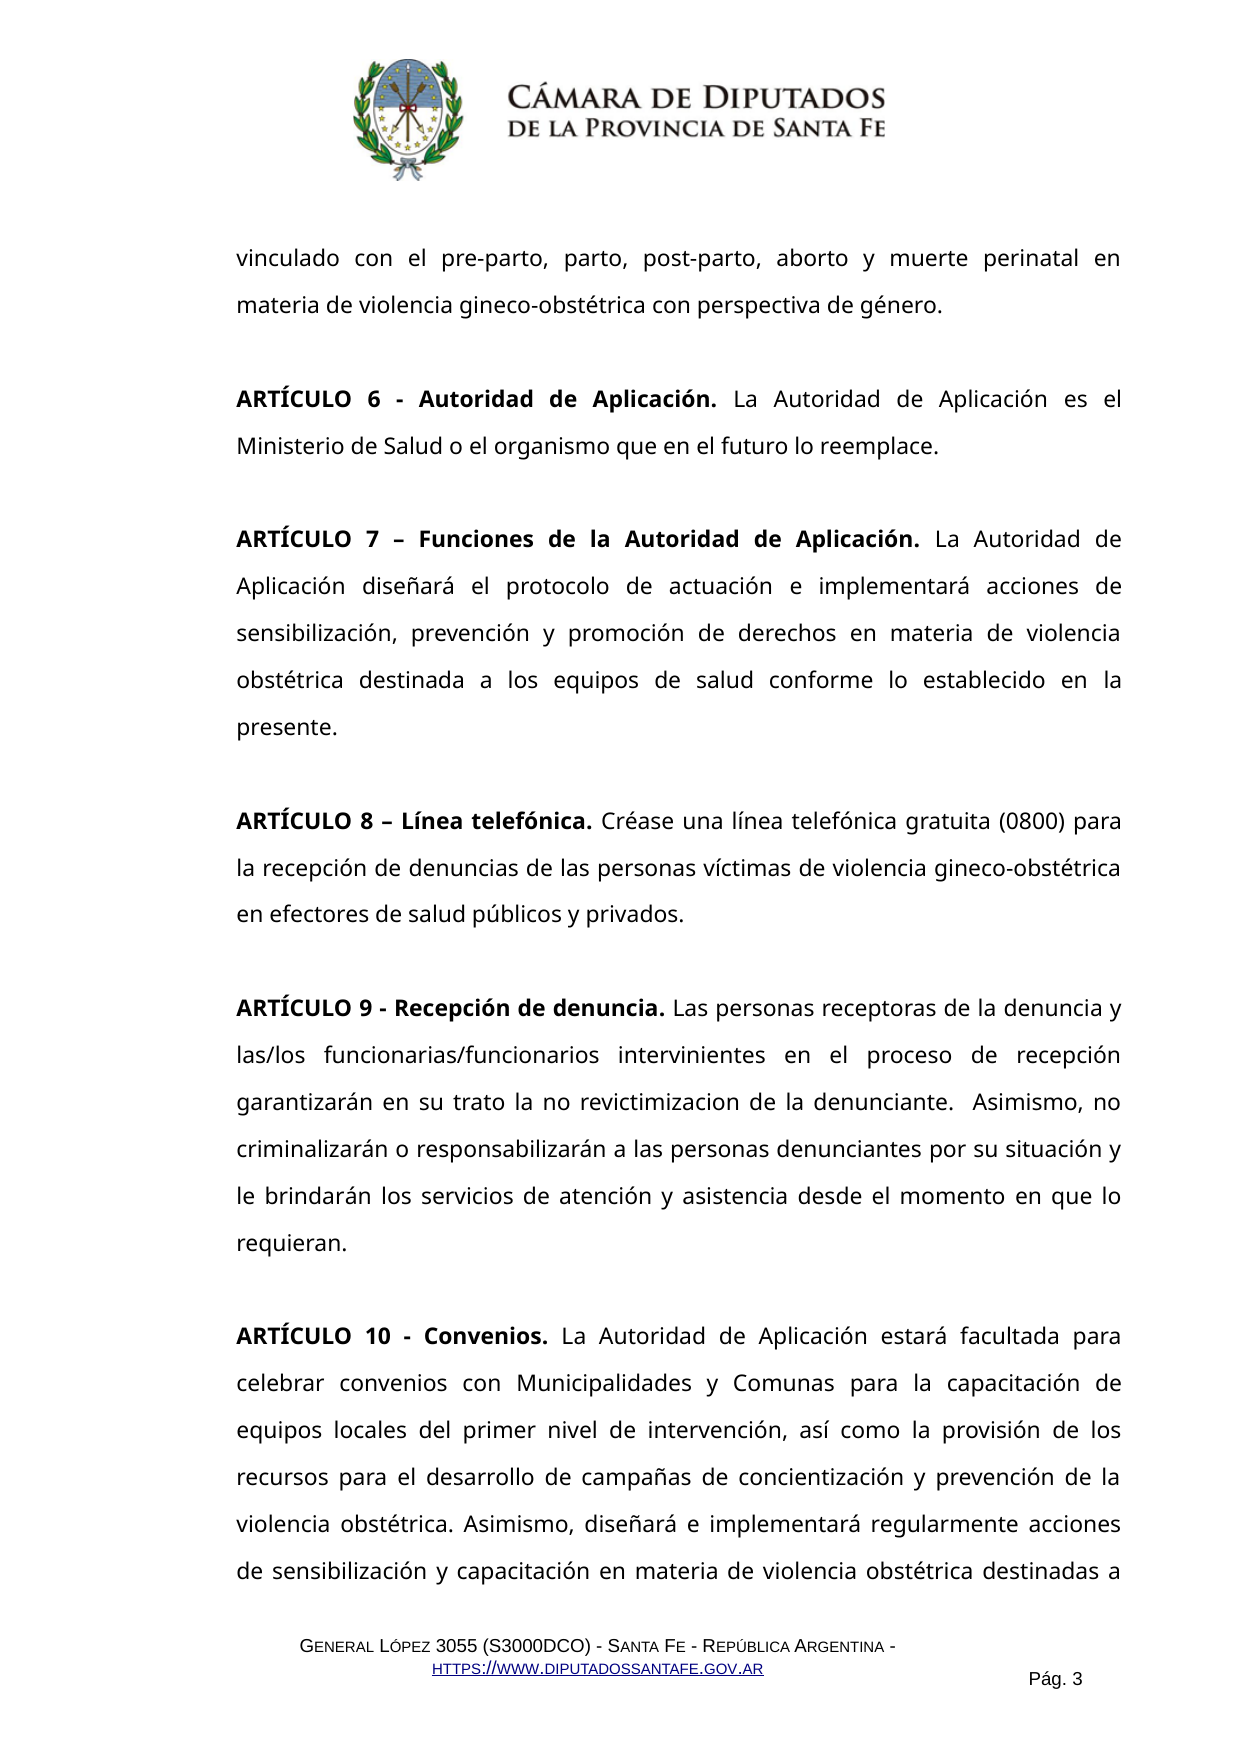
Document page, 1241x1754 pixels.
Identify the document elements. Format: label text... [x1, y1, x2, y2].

text ARTÍCULO 6 - Autoridad de Aplicación. La Autoridad de Aplicación es el Ministerio de Salud o el organismo que en el futuro lo reemplace. [236, 383, 1122, 461]
text ARTÍCULO 10 - Convenios. La Autoridad de Aplicación estará facultada para celebrar convenios con Municipalidades y Comunas para la capacitación de equipos locales del primer nivel de intervención, así como la provisión de los recursos para el desarrollo de campañas de concientización y prevención de la violencia obstétrica. Asimismo, diseñará e implementará regularmente acciones de sensibilización y capacitación en materia de violencia obstétrica destinadas a [236, 1320, 1122, 1586]
text ARTÍCULO 9 - Recepción de denuncia. Las personas receptoras de la denuncia y las/los funcionarias/funcionarios intervinientes en el proceso de recepción garantizarán en su trato la no revictimizacion de la denunciante. Asimismo, no criminalizarán o responsabilizarán a las personas denunciantes por su situación y le brindarán los servicios de atención y asistencia desde el momento en que lo requieran. [236, 992, 1122, 1258]
text ARTÍCULO 8 – Línea telefónica. Créase una línea telefónica gratuita (0800) para la recepción de denuncias de las personas víctimas de violencia gineco-obstétrica en efectores de salud públicos y privados. [236, 805, 1122, 930]
text ARTÍCULO 7 – Funciones de la Autoridad de Aplicación. La Autoridad de Aplicación diseñará el protocolo de actuación e implementará acciones de sensibilización, prevención y promoción de derechos en materia de violencia obstétrica destinada a los equipos de salud conforme lo establecido en la presente. [236, 523, 1122, 742]
text vinculado con el pre-parto, parto, post-parto, aborto y muerte perinatal en materia de violencia gineco-obstétrica con perspectiva de género. [236, 242, 1122, 320]
